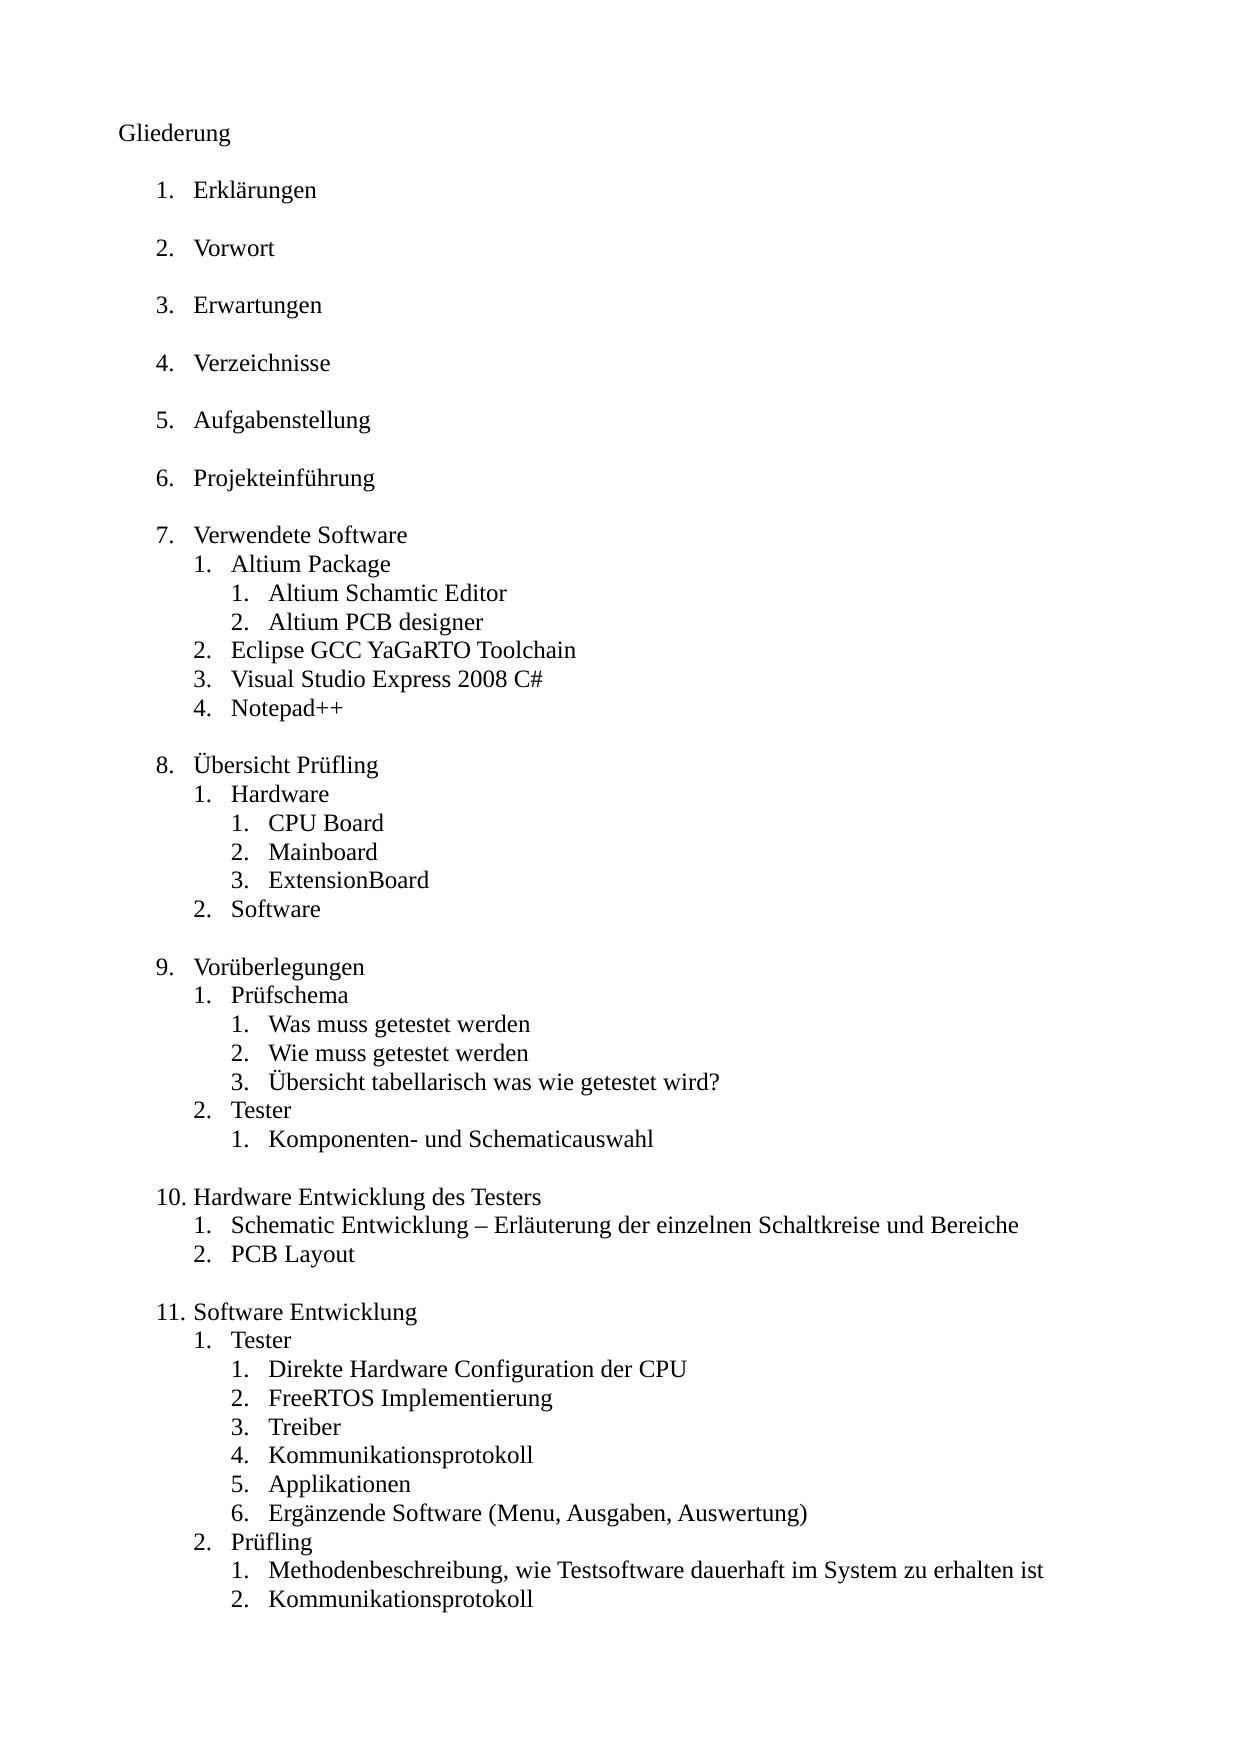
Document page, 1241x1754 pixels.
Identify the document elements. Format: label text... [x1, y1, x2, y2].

list Tester [193, 1096, 1122, 1124]
list FreeRTOS Implementierung [231, 1383, 1122, 1412]
list Mainboard [231, 837, 1122, 866]
list Übersicht tabellarisch was wie getestet wird? [231, 1067, 1122, 1096]
list Tester [193, 1326, 1122, 1354]
list Hardware [193, 779, 1122, 808]
list Hardware Entwicklung des Testers [156, 1182, 1122, 1211]
list Methodenbeschreibung, wie Testsoftware dauerhaft im System zu erhalten ist [231, 1556, 1122, 1584]
list Komponenten- und Schematicauswahl [231, 1124, 1122, 1153]
list Übersicht Prüfling [156, 751, 1122, 779]
list Software [193, 894, 1122, 923]
list Erklärungen [156, 176, 1122, 204]
text Gliederung [118, 118, 1122, 147]
list Wie muss getestet werden [231, 1038, 1122, 1067]
list Ergänzende Software (Menu, Ausgaben, Auswertung) [231, 1498, 1122, 1527]
list Verzeichnisse [156, 348, 1122, 377]
list Erwartungen [156, 291, 1122, 319]
list Treiber [231, 1412, 1122, 1441]
list Kommunikationsprotokoll [231, 1584, 1122, 1613]
list Vorwort [156, 233, 1122, 262]
list Schematic Entwicklung – Erläuterung der einzelnen Schaltkreise und Bereiche [193, 1211, 1122, 1239]
list Prüfling [193, 1527, 1122, 1556]
list Eclipse GCC YaGaRTO Toolchain [193, 636, 1122, 664]
list Projekteinführung [156, 463, 1122, 492]
list Vorüberlegungen [156, 952, 1122, 981]
list Altium PCB designer [231, 607, 1122, 636]
list Kommunikationsprotokoll [231, 1441, 1122, 1469]
list ExtensionBoard [231, 866, 1122, 894]
list Altium Package [193, 549, 1122, 578]
list Direkte Hardware Configuration der CPU [231, 1354, 1122, 1383]
list Visual Studio Express 2008 C# [193, 664, 1122, 693]
list PCB Layout [193, 1239, 1122, 1268]
list Notepad++ [193, 693, 1122, 722]
list Altium Schamtic Editor [231, 578, 1122, 607]
list CPU Board [231, 808, 1122, 837]
list Was muss getestet werden [231, 1009, 1122, 1038]
list Verwendete Software [156, 521, 1122, 549]
list Software Entwicklung [156, 1297, 1122, 1326]
list Applikationen [231, 1469, 1122, 1498]
list Aufgabenstellung [156, 406, 1122, 434]
list Prüfschema [193, 981, 1122, 1009]
